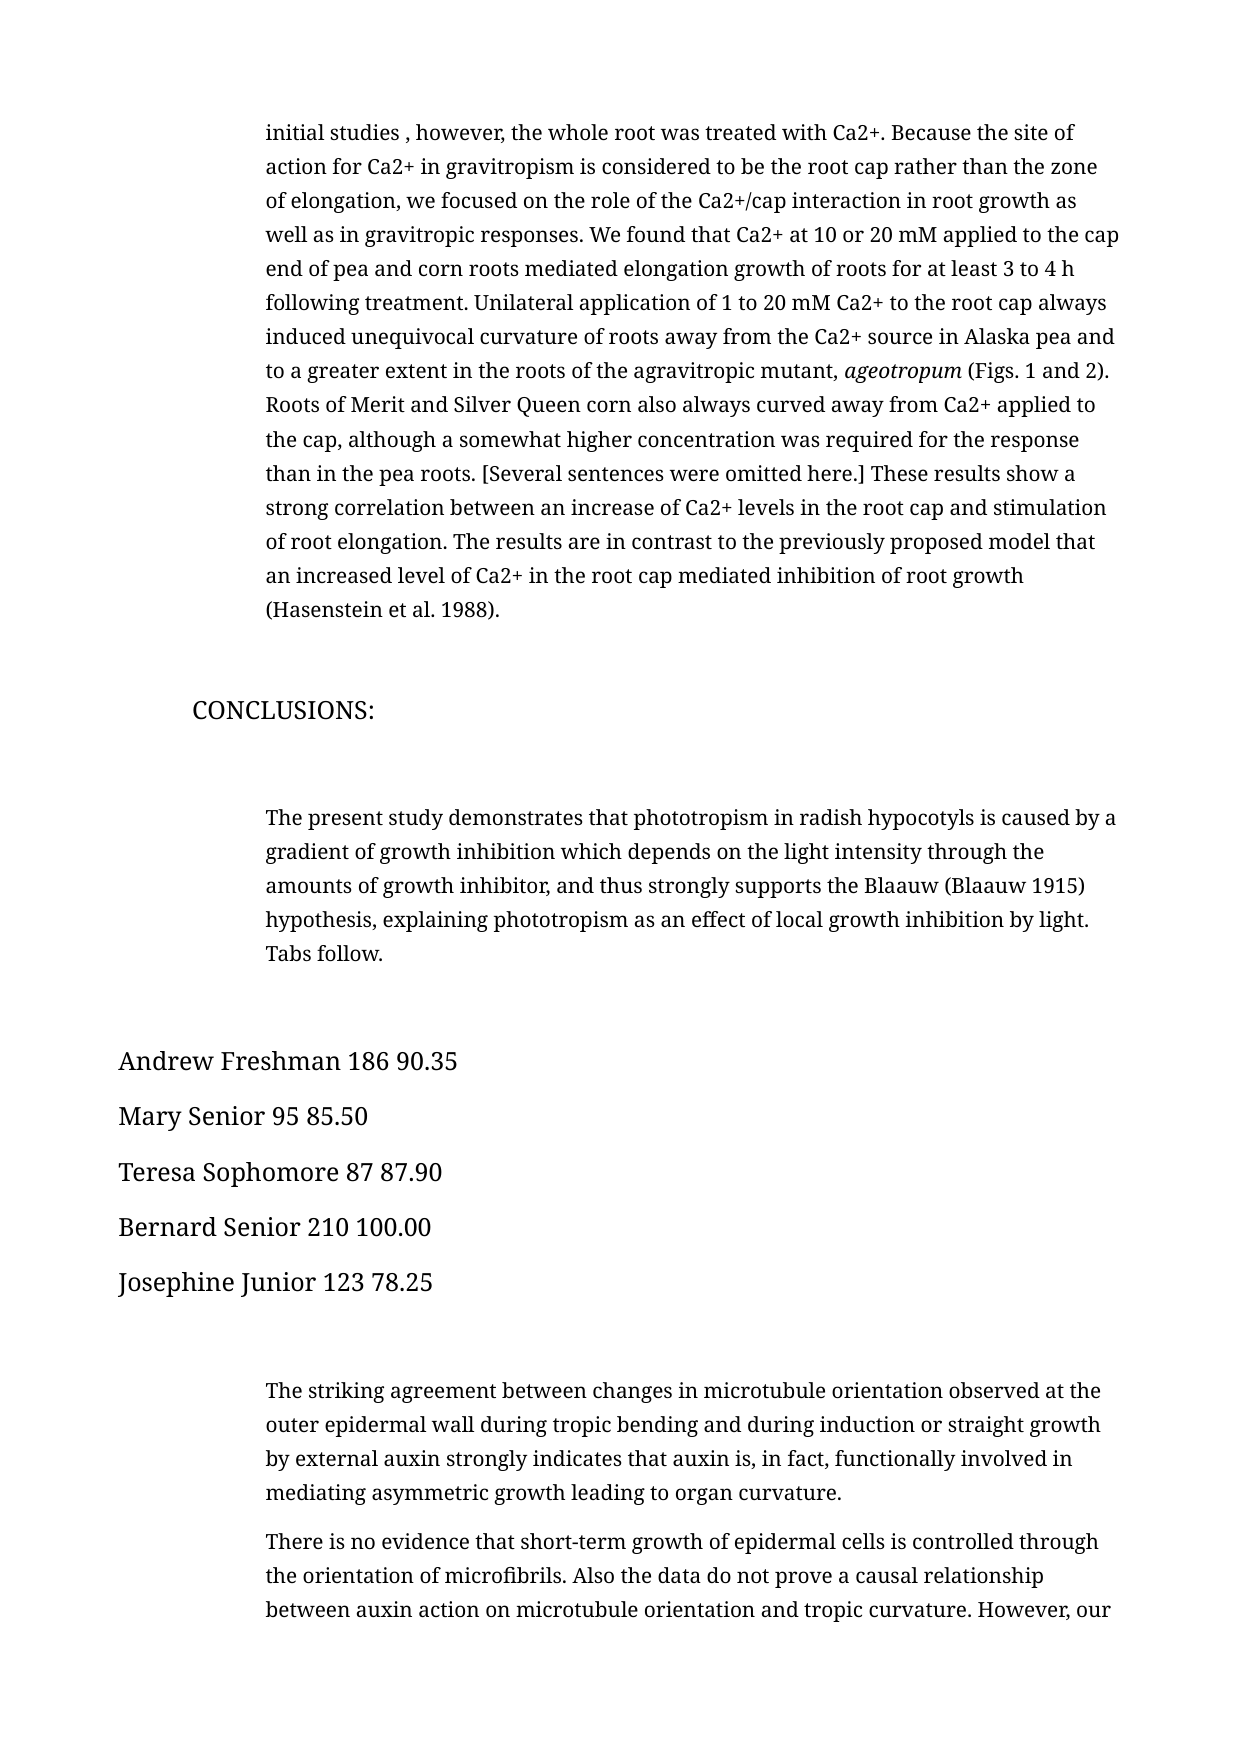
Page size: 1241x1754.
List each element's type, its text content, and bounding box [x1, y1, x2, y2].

text Andrew Freshman 186 90.35 [118, 1043, 1122, 1077]
list The present study demonstrates that phototropism in radish hypocotyls is caused by a gradient of growth inhibition which depends on the light intensity through the amounts of growth inhibitor, and thus strongly supports the Blaauw (Blaauw 1915) hypothesis, explaining phototropism as an effect of local growth inhibition by light. Tabs follow. [118, 803, 1122, 968]
list The striking agreement between changes in microtubule orientation observed at the outer epidermal wall during tropic bending and during induction or straight growth by external auxin strongly indicates that auxin is, in fact, functionally involved in mediating asymmetric growth leading to organ curvature. [118, 1376, 1122, 1507]
text Bernard Senior 210 100.00 [118, 1210, 1122, 1244]
list initial studies , however, the whole root was treated with Ca2+. Because the site of action for Ca2+ in gravitropism is considered to be the root cap rather than the zone of elongation, we focused on the role of the Ca2+/cap interaction in root growth as well as in gravitropic responses. We found that Ca2+ at 10 or 20 mM applied to the cap end of pea and corn roots mediated elongation growth of roots for at least 3 to 4 h following treatment. Unilateral application of 1 to 20 mM Ca2+ to the root cap always induced unequivocal curvature of roots away from the Ca2+ source in Alaska pea and to a greater extent in the roots of the agravitropic mutant, ageotropum (Figs. 1 and 2). Roots of Merit and Silver Queen corn also always curved away from Ca2+ applied to the cap, although a somewhat higher concentration was required for the response than in the pea roots. [Several sentences were omitted here.] These results show a strong correlation between an increase of Ca2+ levels in the root cap and stimulation of root elongation. The results are in contrast to the previously proposed model that an increased level of Ca2+ in the root cap mediated inhibition of root growth (Hasenstein et al. 1988). [118, 118, 1122, 623]
text Mary Senior 95 85.50 [118, 1099, 1122, 1133]
list CONCLUSIONS: [118, 692, 1122, 726]
text Josephine Junior 123 78.25 [118, 1265, 1122, 1299]
text Teresa Sophomore 87 87.90 [118, 1154, 1122, 1188]
list There is no evidence that short-term growth of epidermal cells is controlled through the orientation of microfibrils. Also the data do not prove a causal relationship between auxin action on microtubule orientation and tropic curvature. However, our [118, 1527, 1122, 1623]
